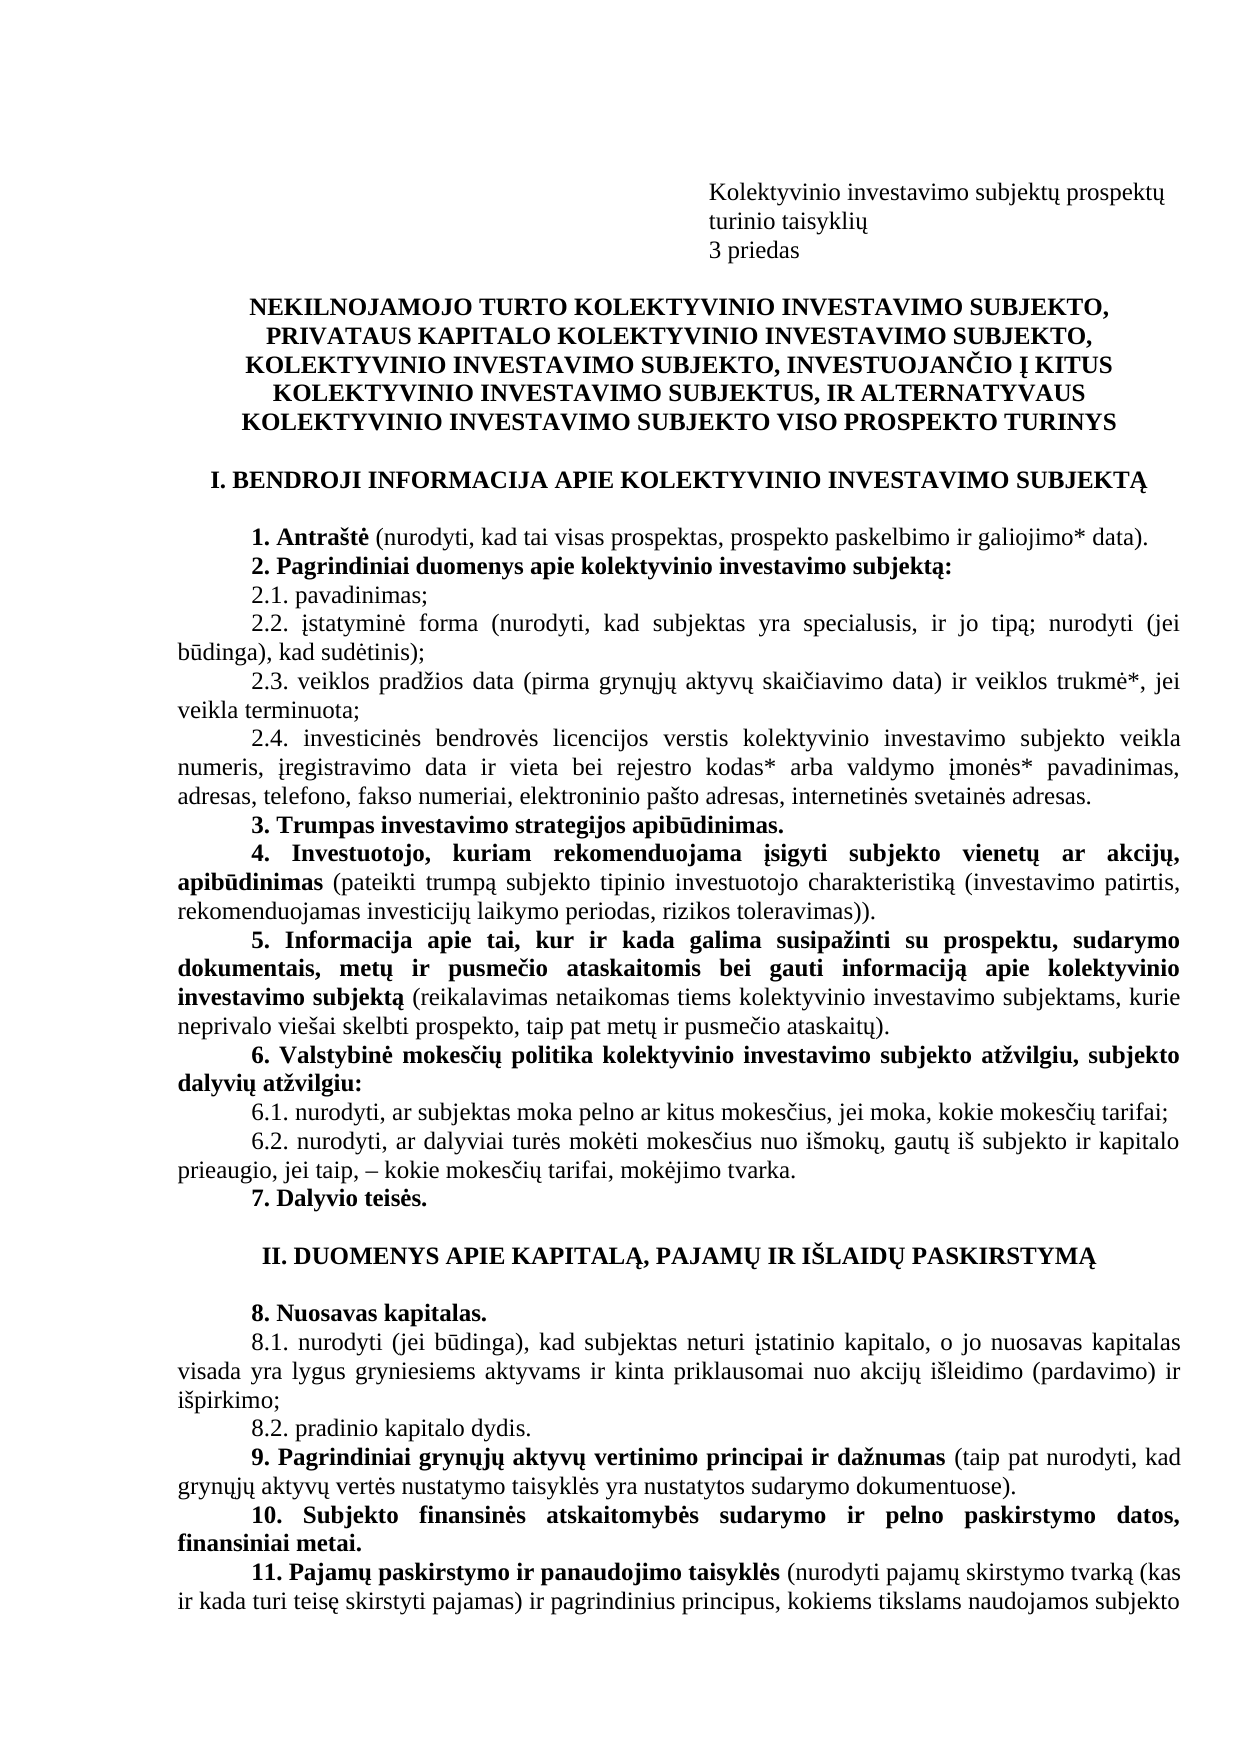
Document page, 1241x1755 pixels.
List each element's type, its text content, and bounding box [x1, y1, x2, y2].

text 2.3. veiklos pradžios data (pirma grynųjų aktyvų skaičiavimo data) ir veiklos trukmė*, jei veikla terminuota; [177, 666, 1181, 723]
text 5. Informacija apie tai, kur ir kada galima susipažinti su prospektu, sudarymo dokumentais, metų ir pusmečio ataskaitomis bei gauti informaciją apie kolektyvinio investavimo subjektą (reikalavimas netaikomas tiems kolektyvinio investavimo subjektams, kurie neprivalo viešai skelbti prospekto, taip pat metų ir pusmečio ataskaitų). [177, 925, 1181, 1040]
text 9. Pagrindiniai grynųjų aktyvų vertinimo principai ir dažnumas (taip pat nurodyti, kad grynųjų aktyvų vertės nustatymo taisyklės yra nustatytos sudarymo dokumentuose). [177, 1442, 1181, 1500]
text 1. Antraštė (nurodyti, kad tai visas prospektas, prospekto paskelbimo ir galiojimo* data). [177, 522, 1181, 551]
text 2.1. pavadinimas; [177, 580, 1181, 608]
text 2.4. investicinės bendrovės licencijos verstis kolektyvinio investavimo subjekto veikla numeris, įregistravimo data ir vieta bei rejestro kodas* arba valdymo įmonės* pavadinimas, adresas, telefono, fakso numeriai, elektroninio pašto adresas, internetinės svetainės adresas. [177, 723, 1181, 810]
text II. DUOMENYS APIE KAPITALĄ, PAJAMŲ IR IŠLAIDŲ PASKIRSTYMĄ [177, 1241, 1181, 1270]
text 8. Nuosavas kapitalas. [177, 1298, 1181, 1327]
text 6.1. nurodyti, ar subjektas moka pelno ar kitus mokesčius, jei moka, kokie mokesčių tarifai; [177, 1097, 1181, 1126]
text 6. Valstybinė mokesčių politika kolektyvinio investavimo subjekto atžvilgiu, subjekto dalyvių atžvilgiu: [177, 1040, 1181, 1097]
text 2. Pagrindiniai duomenys apie kolektyvinio investavimo subjektą: [177, 551, 1181, 580]
text Kolektyvinio investavimo subjektų prospektų [177, 177, 1181, 206]
text 11. Pajamų paskirstymo ir panaudojimo taisyklės (nurodyti pajamų skirstymo tvarką (kas ir kada turi teisę skirstyti pajamas) ir pagrindinius principus, kokiems tikslams naudojamos subjekto [177, 1557, 1181, 1615]
text turinio taisyklių [177, 206, 1181, 235]
text 2.2. įstatyminė forma (nurodyti, kad subjektas yra specialusis, ir jo tipą; nurodyti (jei būdinga), kad sudėtinis); [177, 608, 1181, 666]
text NEKILNOJAMOJO TURTO KOLEKTYVINIO INVESTAVIMO SUBJEKTO, PRIVATAUS KAPITALO KOLEKTYVINIO INVESTAVIMO SUBJEKTO, KOLEKTYVINIO INVESTAVIMO SUBJEKTO, INVESTUOJANČIO Į KITUS KOLEKTYVINIO INVESTAVIMO SUBJEKTUS, IR ALTERNATYVAUS KOLEKTYVINIO INVESTAVIMO SUBJEKTO VISO PROSPEKTO TURINYS [177, 292, 1181, 436]
text 4. Investuotojo, kuriam rekomenduojama įsigyti subjekto vienetų ar akcijų, apibūdinimas (pateikti trumpą subjekto tipinio investuotojo charakteristiką (investavimo patirtis, rekomenduojamas investicijų laikymo periodas, rizikos toleravimas)). [177, 838, 1181, 925]
text 6.2. nurodyti, ar dalyviai turės mokėti mokesčius nuo išmokų, gautų iš subjekto ir kapitalo prieaugio, jei taip, – kokie mokesčių tarifai, mokėjimo tvarka. [177, 1126, 1181, 1183]
text 8.2. pradinio kapitalo dydis. [177, 1413, 1181, 1442]
text 10. Subjekto finansinės atskaitomybės sudarymo ir pelno paskirstymo datos, finansiniai metai. [177, 1500, 1181, 1557]
text 3 priedas [177, 235, 1181, 263]
text 3. Trumpas investavimo strategijos apibūdinimas. [177, 810, 1181, 838]
text 8.1. nurodyti (jei būdinga), kad subjektas neturi įstatinio kapitalo, o jo nuosavas kapitalas visada yra lygus gryniesiems aktyvams ir kinta priklausomai nuo akcijų išleidimo (pardavimo) ir išpirkimo; [177, 1327, 1181, 1413]
text 7. Dalyvio teisės. [177, 1183, 1181, 1212]
text I. BENDROJI INFORMACIJA APIE KOLEKTYVINIO INVESTAVIMO SUBJEKTĄ [177, 465, 1181, 493]
